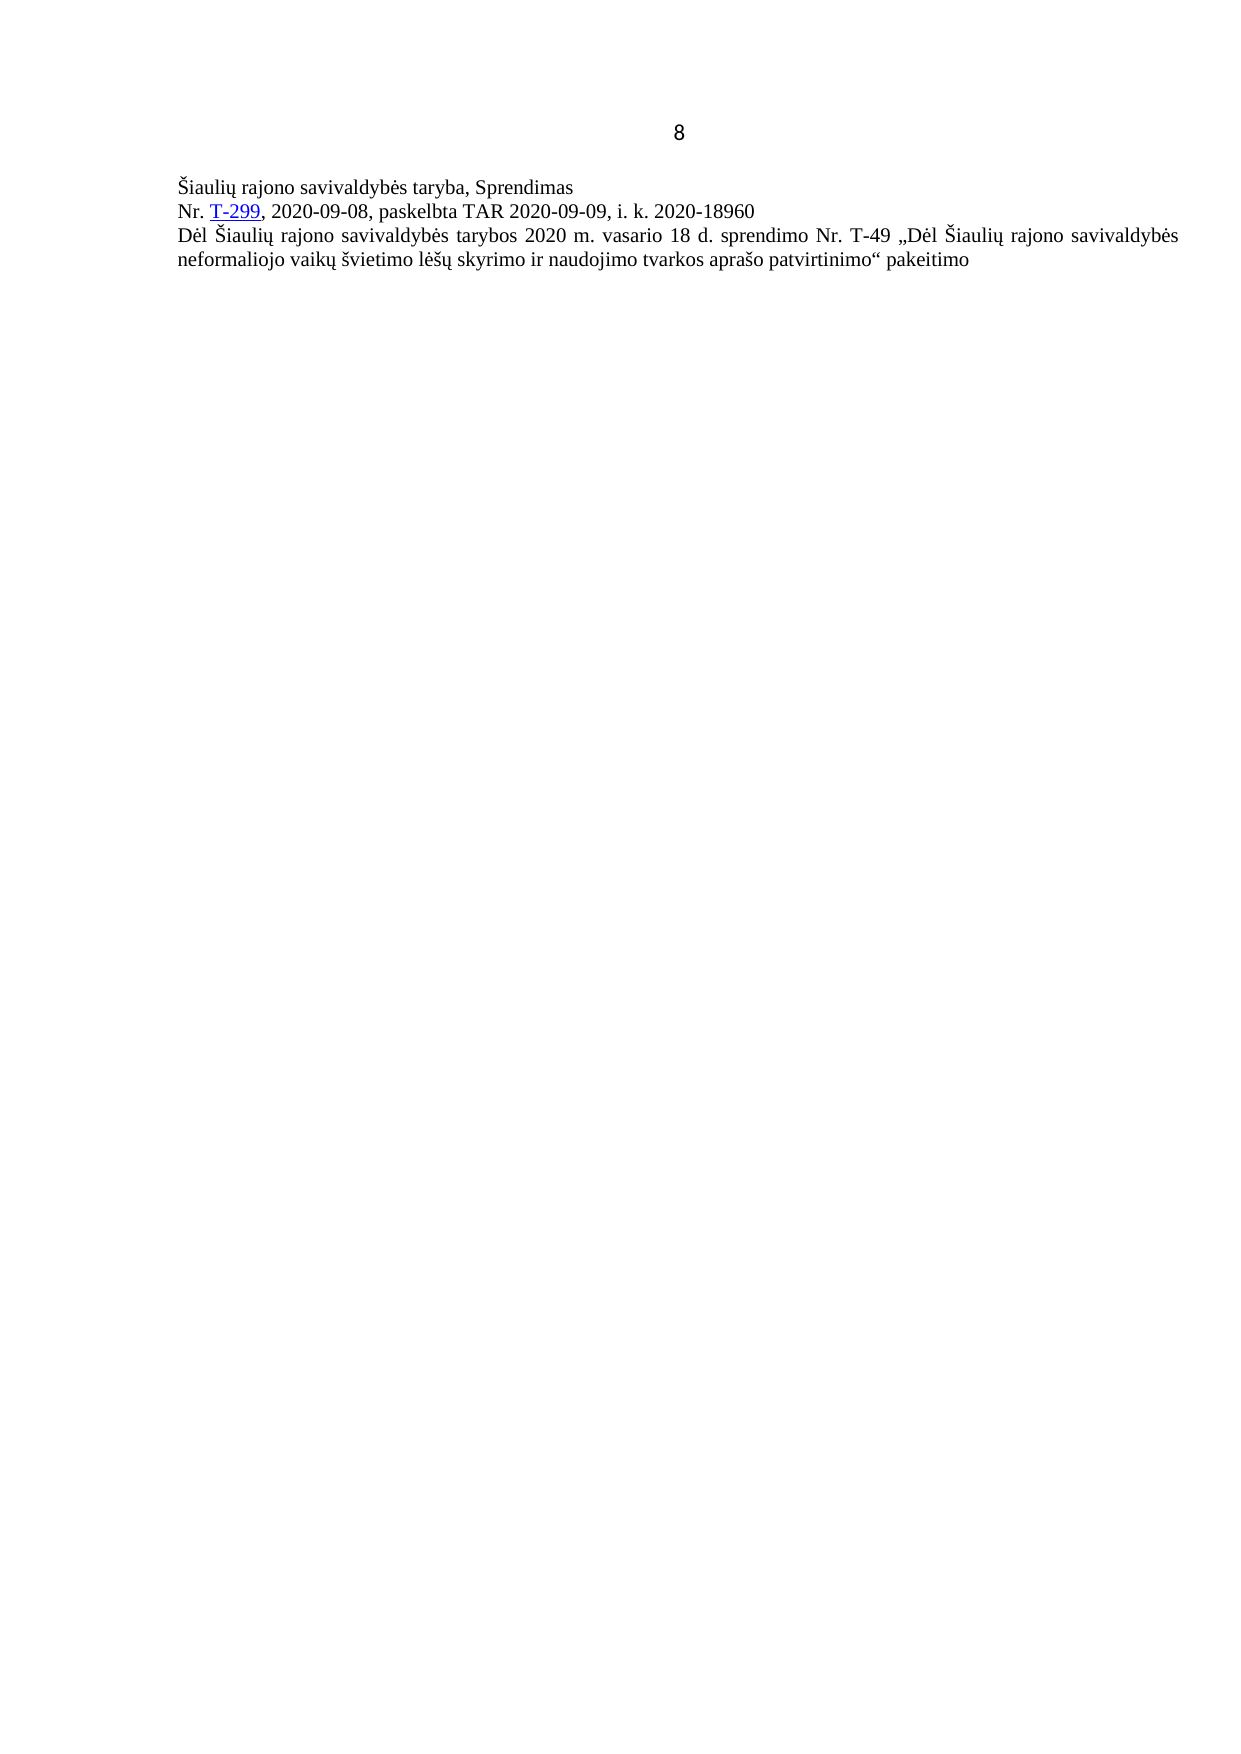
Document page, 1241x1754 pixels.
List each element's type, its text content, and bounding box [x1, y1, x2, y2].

text Šiaulių rajono savivaldybės taryba, Sprendimas [177, 175, 1181, 199]
text Dėl Šiaulių rajono savivaldybės tarybos 2020 m. vasario 18 d. sprendimo Nr. T-49 „Dėl Šiaulių rajono savivaldybės neformaliojo vaikų švietimo lėšų skyrimo ir naudojimo tvarkos aprašo patvirtinimo“ pakeitimo [177, 223, 1181, 271]
text Nr. T-299, 2020-09-08, paskelbta TAR 2020-09-09, i. k. 2020-18960 [177, 199, 1181, 223]
